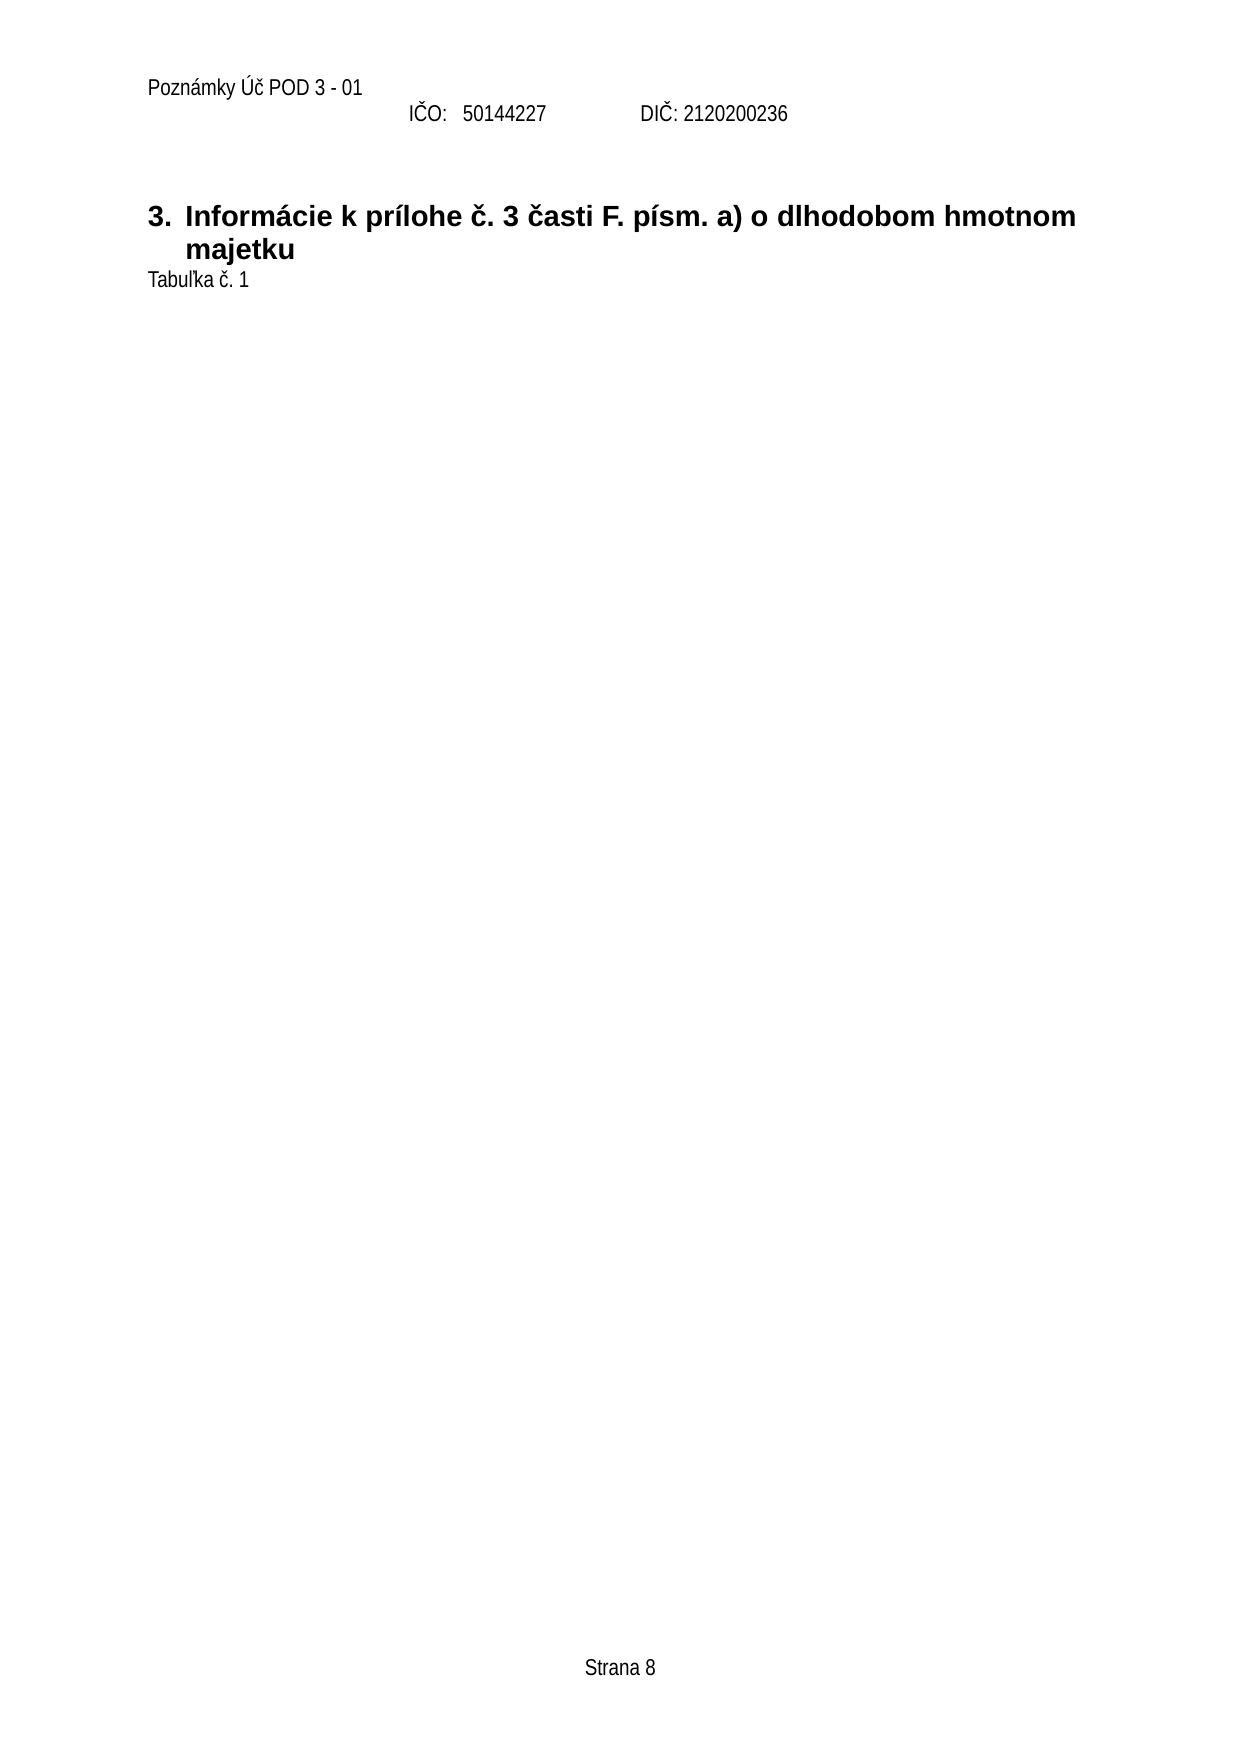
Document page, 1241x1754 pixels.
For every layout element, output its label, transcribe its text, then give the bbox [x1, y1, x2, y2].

text Tabuľka č. 1 [148, 266, 1092, 292]
title Informácie k prílohe č. 3 časti F. písm. a) o dlhodobom hmotnom majetku [148, 199, 1092, 266]
